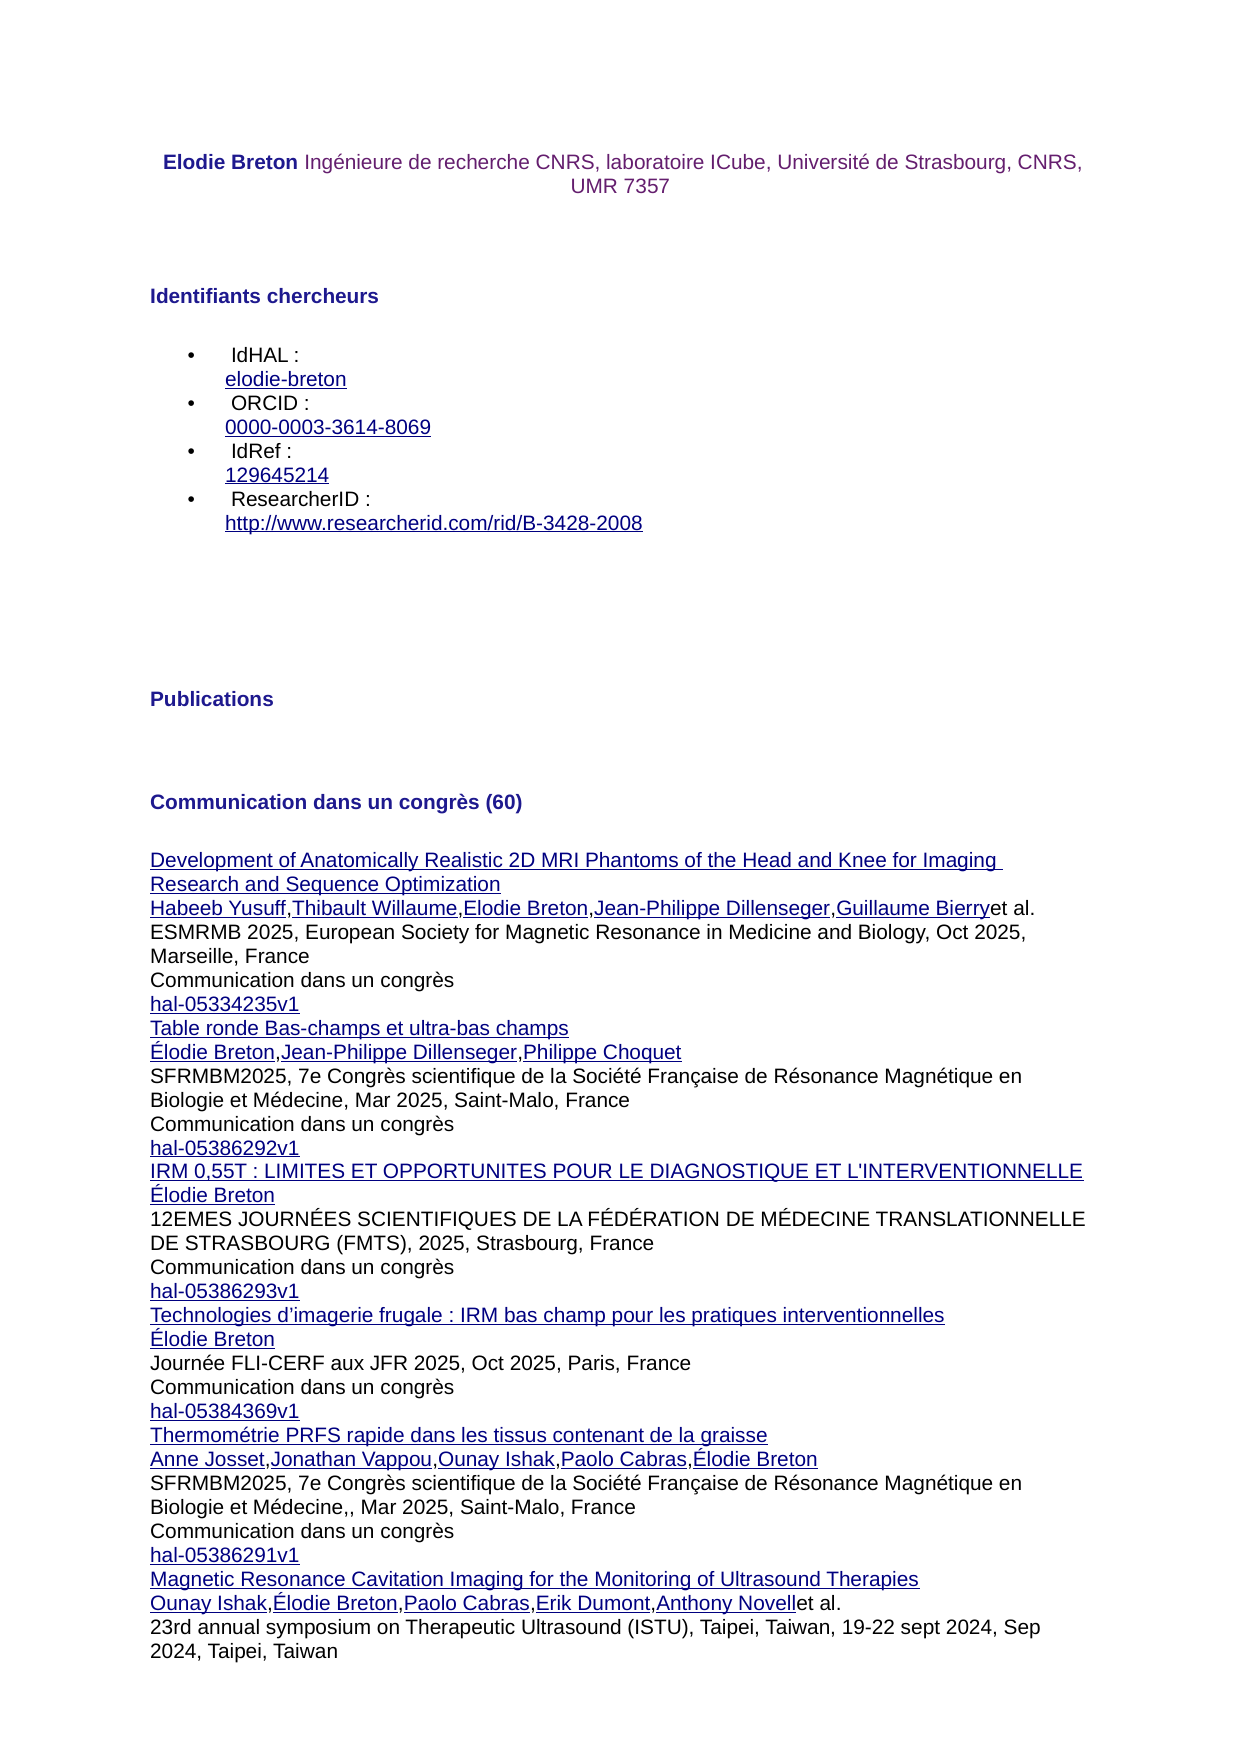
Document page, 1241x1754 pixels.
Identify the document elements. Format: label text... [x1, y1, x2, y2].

list 129645214 [187, 462, 1090, 486]
table_header Development of Anatomically Realistic 2D MRI Phantoms of the Head and Knee for Imaging Research and Sequence Optimization Habeeb Yusuff,Thibault Willaume,Elodie Breton,Jean-Philippe Dillenseger,Guillaume Bierryet al. ESMRMB 2025, European Society for Magnetic Resonance in Medicine and Biology, Oct 2025, Marseille, France Communication dans un congrès hal-05334235v1 [150, 848, 1090, 1016]
subtitle Communication dans un congrès (60) [150, 789, 1090, 813]
subtitle Publications [150, 686, 1090, 710]
list IdRef : [187, 438, 1090, 462]
table_cell Thermométrie PRFS rapide dans les tissus contenant de la graisse Anne Josset,Jonathan Vappou,Ounay Ishak,Paolo Cabras,Élodie Breton SFRMBM2025, 7e Congrès scientifique de la Société Française de Résonance Magnétique en Biologie et Médecine,, Mar 2025, Saint-Malo, France Communication dans un congrès hal-05386291v1 [150, 1423, 1090, 1567]
list ResearcherID : [187, 486, 1090, 510]
subtitle Identifiants chercheurs [150, 284, 1090, 308]
list 0000-0003-3614-8069 [187, 414, 1090, 438]
list ORCID : [187, 391, 1090, 414]
list IdHAL : [187, 343, 1090, 367]
table_cell Magnetic Resonance Cavitation Imaging for the Monitoring of Ultrasound Therapies Ounay Ishak,Élodie Breton,Paolo Cabras,Erik Dumont,Anthony Novellet al. 23rd annual symposium on Therapeutic Ultrasound (ISTU), Taipei, Taiwan, 19-22 sept 2024, Sep 2024, Taipei, Taiwan [150, 1567, 1090, 1662]
list elodie-breton [187, 367, 1090, 391]
subtitle Elodie Breton Ingénieure de recherche CNRS, laboratoire ICube, Université de Strasbourg, CNRS, UMR 7357 [150, 150, 1090, 198]
list http://www.researcherid.com/rid/B-3428-2008 [187, 510, 1090, 534]
table_cell IRM 0,55T : LIMITES ET OPPORTUNITES POUR LE DIAGNOSTIQUE ET L'INTERVENTIONNELLE Élodie Breton 12EMES JOURNÉES SCIENTIFIQUES DE LA FÉDÉRATION DE MÉDECINE TRANSLATIONNELLE DE STRASBOURG (FMTS), 2025, Strasbourg, France Communication dans un congrès hal-05386293v1 [150, 1159, 1090, 1303]
table_cell Technologies d’imagerie frugale : IRM bas champ pour les pratiques interventionnelles Élodie Breton Journée FLI-CERF aux JFR 2025, Oct 2025, Paris, France Communication dans un congrès hal-05384369v1 [150, 1303, 1090, 1423]
table_cell Table ronde Bas-champs et ultra-bas champs Élodie Breton,Jean-Philippe Dillenseger,Philippe Choquet SFRMBM2025, 7e Congrès scientifique de la Société Française de Résonance Magnétique en Biologie et Médecine, Mar 2025, Saint-Malo, France Communication dans un congrès hal-05386292v1 [150, 1016, 1090, 1159]
